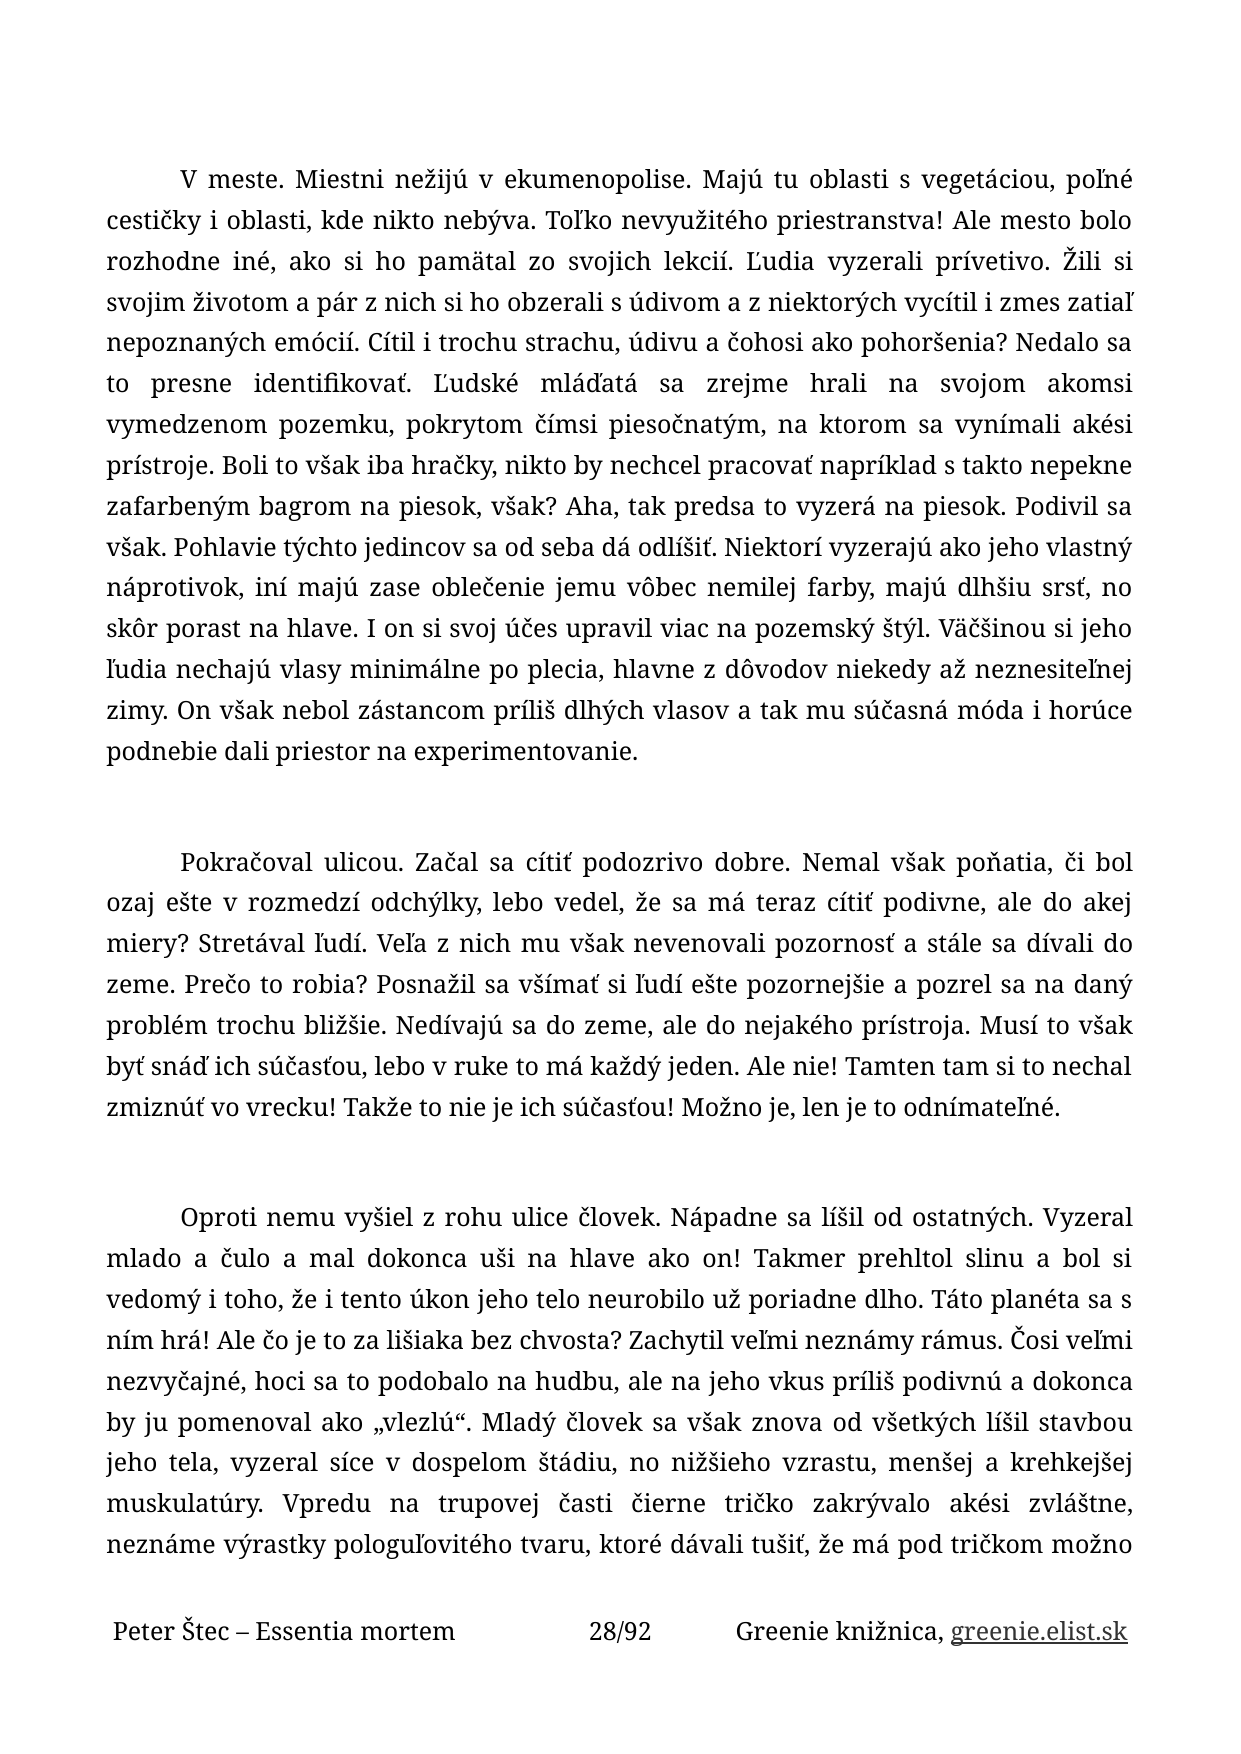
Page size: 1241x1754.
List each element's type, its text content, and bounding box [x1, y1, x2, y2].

text V meste. Miestni nežijú v ekumenopolise. Majú tu oblasti s vegetáciou, poľné cestičky i oblasti, kde nikto nebýva. Toľko nevyužitého priestranstva! Ale mesto bolo rozhodne iné, ako si ho pamätal zo svojich lekcií. Ľudia vyzerali prívetivo. Žili si svojim životom a pár z nich si ho obzerali s údivom a z niektorých vycítil i zmes zatiaľ nepoznaných emócií. Cítil i trochu strachu, údivu a čohosi ako pohoršenia? Nedalo sa to presne identifikovať. Ľudské mláďatá sa zrejme hrali na svojom akomsi vymedzenom pozemku, pokrytom čímsi piesočnatým, na ktorom sa vynímali akési prístroje. Boli to však iba hračky, nikto by nechcel pracovať napríklad s takto nepekne zafarbeným bagrom na piesok, však? Aha, tak predsa to vyzerá na piesok. Podivil sa však. Pohlavie týchto jedincov sa od seba dá odlíšiť. Niektorí vyzerajú ako jeho vlastný náprotivok, iní majú zase oblečenie jemu vôbec nemilej farby, majú dlhšiu srsť, no skôr porast na hlave. I on si svoj účes upravil viac na pozemský štýl. Väčšinou si jeho ľudia nechajú vlasy minimálne po plecia, hlavne z dôvodov niekedy až neznesiteľnej zimy. On však nebol zástancom príliš dlhých vlasov a tak mu súčasná móda i horúce podnebie dali priestor na experimentovanie. [106, 162, 1134, 767]
text Oproti nemu vyšiel z rohu ulice človek. Nápadne sa líšil od ostatných. Vyzeral mlado a čulo a mal dokonca uši na hlave ako on! Takmer prehltol slinu a bol si vedomý i toho, že i tento úkon jeho telo neurobilo už poriadne dlho. Táto planéta sa s ním hrá! Ale čo je to za lišiaka bez chvosta? Zachytil veľmi neznámy rámus. Čosi veľmi nezvyčajné, hoci sa to podobalo na hudbu, ale na jeho vkus príliš podivnú a dokonca by ju pomenoval ako „vlezlú“. Mladý človek sa však znova od všetkých líšil stavbou jeho tela, vyzeral síce v dospelom štádiu, no nižšieho vzrastu, menšej a krehkejšej muskulatúry. Vpredu na trupovej časti čierne tričko zakrývalo akési zvláštne, neznáme výrastky pologuľovitého tvaru, ktoré dávali tušiť, že má pod tričkom možno [106, 1200, 1134, 1561]
text Pokračoval ulicou. Začal sa cítiť podozrivo dobre. Nemal však poňatia, či bol ozaj ešte v rozmedzí odchýlky, lebo vedel, že sa má teraz cítiť podivne, ale do akej miery? Stretával ľudí. Veľa z nich mu však nevenovali pozornosť a stále sa dívali do zeme. Prečo to robia? Posnažil sa všímať si ľudí ešte pozornejšie a pozrel sa na daný problém trochu bližšie. Nedívajú sa do zeme, ale do nejakého prístroja. Musí to však byť snáď ich súčasťou, lebo v ruke to má každý jeden. Ale nie! Tamten tam si to nechal zmiznúť vo vrecku! Takže to nie je ich súčasťou! Možno je, len je to odnímateľné. [106, 844, 1134, 1123]
